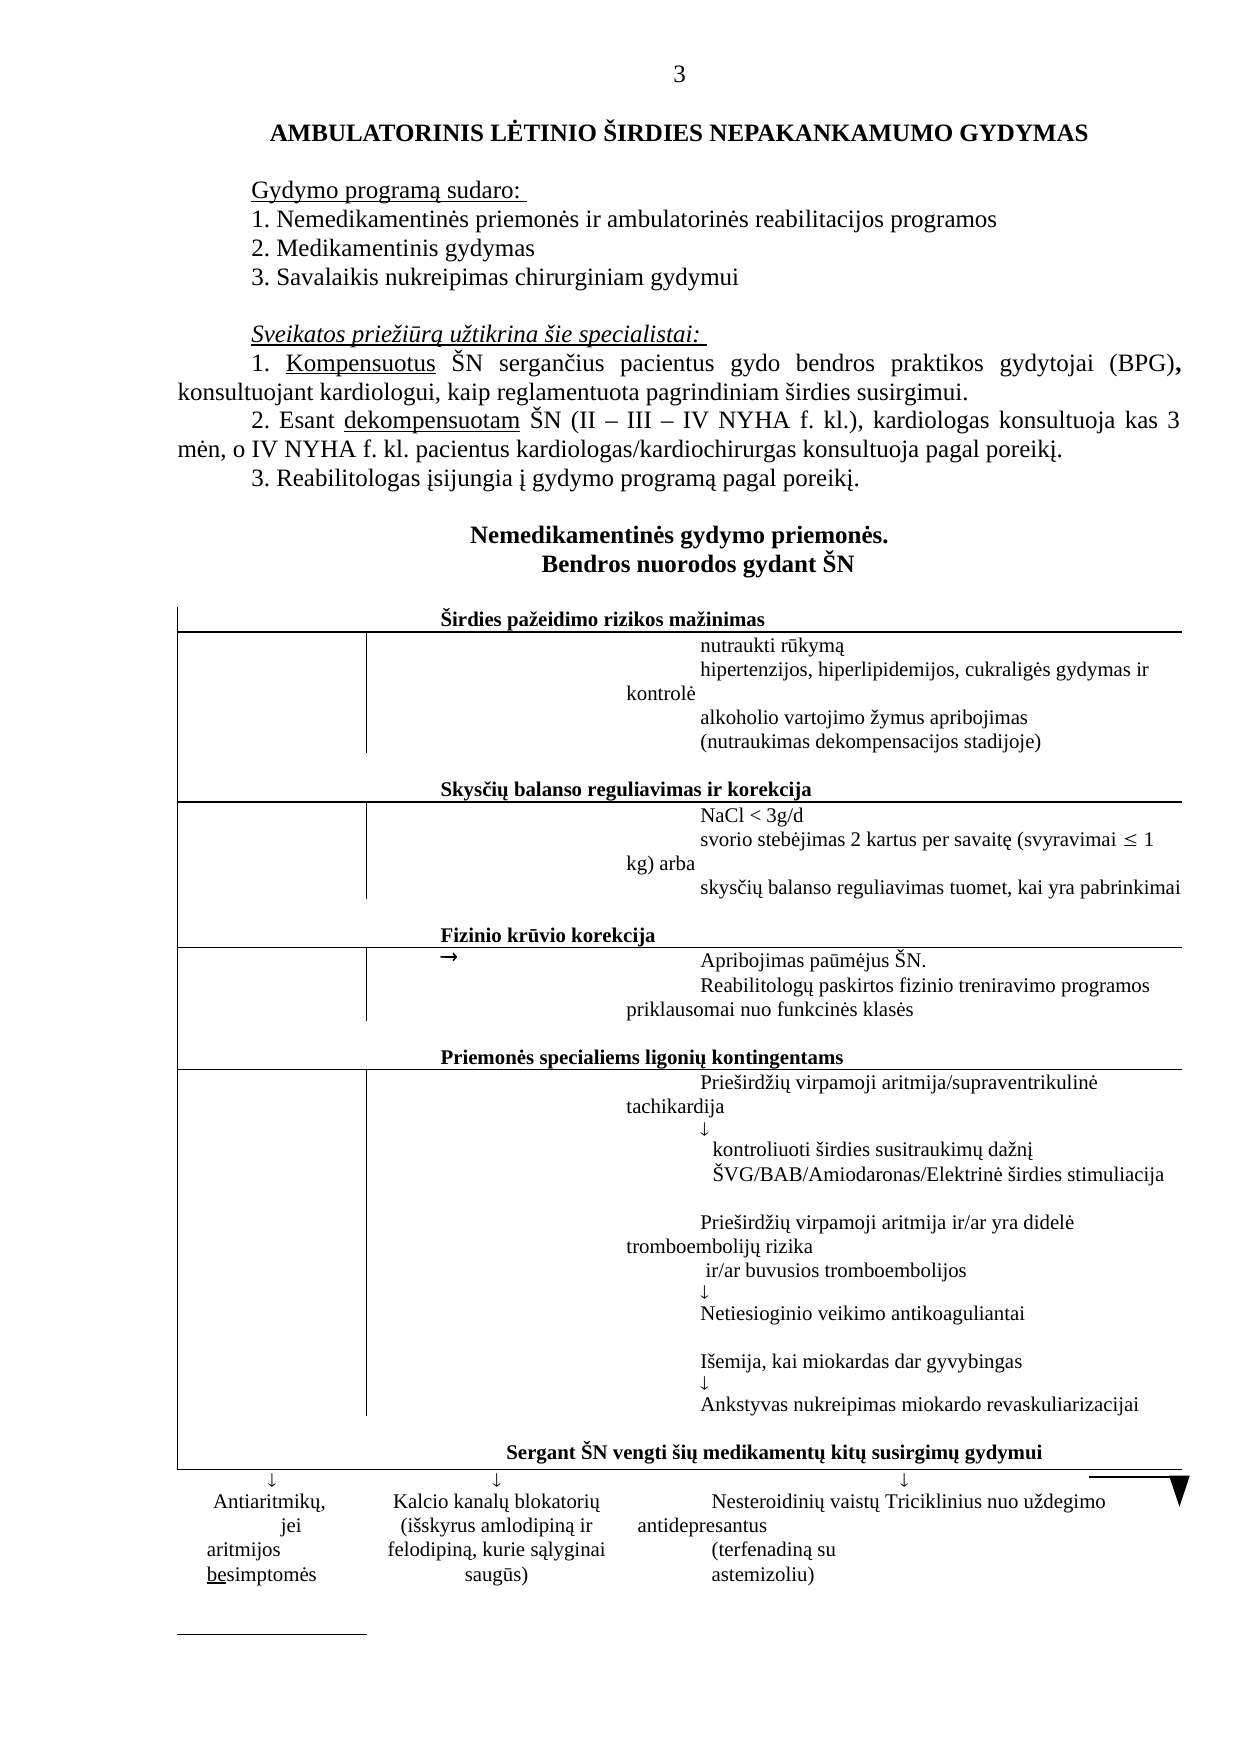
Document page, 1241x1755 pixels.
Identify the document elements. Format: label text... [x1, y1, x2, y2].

table_cell  Antiaritmikų, jei aritmijos besimptomės [177, 1470, 367, 1634]
table_cell [626, 1416, 1182, 1440]
table_cell [367, 1416, 626, 1440]
table_cell Fizinio krūvio korekcija [367, 923, 1182, 947]
table_cell [178, 1045, 367, 1069]
table_cell Priemonės specialiems ligonių kontingentams [367, 1045, 1182, 1069]
table_cell [178, 753, 367, 777]
table_cell [367, 803, 626, 827]
table_cell [367, 753, 626, 777]
table_cell  Kalcio kanalų blokatorių (išskyrus amlodipiną ir felodipiną, kurie sąlyginai saugūs) [367, 1470, 626, 1634]
text Bendros nuorodos gydant ŠN [215, 549, 1181, 578]
table_cell Prieširdžių virpamoji aritmija ir/ar yra didelė tromboembolijų rizika ir/ar buvusios tromboembolijos  Netiesioginio veikimo antikoaguliantai [626, 1210, 1182, 1325]
table_cell [178, 633, 366, 657]
table_cell [367, 1070, 626, 1186]
table_cell svorio stebėjimas 2 kartus per savaitę (svyravimai  1 kg) arba skysčių balanso reguliavimas tuomet, kai yra pabrinkimai [626, 827, 1182, 899]
table_cell [178, 923, 367, 947]
table_cell [178, 777, 367, 801]
table_cell Prieširdžių virpamoji aritmija/supraventrikulinė tachikardija  kontroliuoti širdies susitraukimų dažnį ŠVG/BAB/Amiodaronas/Elektrinė širdies stimuliacija [626, 1070, 1182, 1186]
table_header Širdies pažeidimo rizikos mažinimas [367, 607, 1182, 631]
table_cell NaCl < 3g/d [626, 803, 1182, 827]
table_cell [367, 1325, 626, 1349]
text Gydymo programą sudaro: [177, 176, 1181, 204]
table_cell [626, 753, 1182, 777]
table_cell hipertenzijos, hiperlipidemijos, cukraligės gydymas ir kontrolė [626, 657, 1182, 705]
table_cell alkoholio vartojimo žymus apribojimas (nutraukimas dekompensacijos stadijoje) [626, 705, 1182, 753]
table_cell [178, 1070, 366, 1186]
table_cell [367, 633, 626, 657]
table_cell [178, 1325, 366, 1349]
table_cell [178, 1210, 366, 1325]
table_header [178, 607, 367, 631]
table_cell [626, 1186, 1182, 1209]
table_cell [626, 1021, 1182, 1045]
table_cell [626, 1325, 1182, 1349]
text 3. Savalaikis nukreipimas chirurginiam gydymui [177, 262, 1181, 291]
table_cell [178, 1440, 367, 1469]
table_cell [178, 705, 366, 753]
table_cell [367, 1186, 626, 1209]
table_cell Apribojimas paūmėjus ŠN. Reabilitologų paskirtos fizinio treniravimo programos priklausomai nuo funkcinės klasės [626, 948, 1182, 1021]
table_cell Sergant ŠN vengti šių medikamentų kitų susirgimų gydymui [367, 1440, 1182, 1469]
table_cell [626, 899, 1182, 923]
table_cell [367, 1210, 626, 1325]
table_cell [178, 1416, 367, 1440]
table_cell nutraukti rūkymą [626, 633, 1182, 657]
table_cell [178, 1349, 366, 1416]
text 2. Esant dekompensuotam ŠN (II – III – IV NYHA f. kl.), kardiologas konsultuoja kas 3 mėn, o IV NYHA f. kl. pacientus kardiologas/kardiochirurgas konsultuoja pagal poreikį. [177, 406, 1181, 463]
table_cell [367, 657, 626, 705]
text 1. Kompensuotus ŠN sergančius pacientus gydo bendros praktikos gydytojai (BPG), konsultuojant kardiologui, kaip reglamentuota pagrindiniam širdies susirgimui. [177, 348, 1181, 406]
table_cell Skysčių balanso reguliavimas ir korekcija [367, 777, 1182, 801]
table_cell [367, 705, 626, 753]
table_cell [367, 1021, 626, 1045]
text 1. Nemedikamentinės priemonės ir ambulatorinės reabilitacijos programos [177, 204, 1181, 233]
table_cell Išemija, kai miokardas dar gyvybingas  Ankstyvas nukreipimas miokardo revaskuliarizacijai [626, 1349, 1182, 1416]
table_cell [178, 948, 366, 1021]
table_cell  [367, 948, 626, 1021]
table_cell [178, 1021, 367, 1045]
text 2. Medikamentinis gydymas [177, 233, 1181, 262]
text AMBULATORINIS LĖTINIO ŠIRDIES NEPAKANKAMUMO GYDYMAS [177, 118, 1181, 147]
table_cell [178, 899, 367, 923]
table_cell [178, 827, 366, 899]
table_cell [178, 1186, 366, 1209]
table_cell [367, 827, 626, 899]
text Sveikatos priežiūrą užtikrina šie specialistai: [177, 319, 1181, 348]
table_cell [178, 657, 366, 705]
table_cell [367, 1349, 626, 1416]
table_cell [178, 803, 366, 827]
table_cell  Nesteroidinių vaistų Triciklinius nuo uždegimo antidepresantus (terfenadiną su astemizoliu) [626, 1470, 1182, 1634]
text Nemedikamentinės gydymo priemonės. [177, 521, 1181, 549]
table_cell [367, 899, 626, 923]
text 3. Reabilitologas įsijungia į gydymo programą pagal poreikį. [177, 463, 1181, 492]
